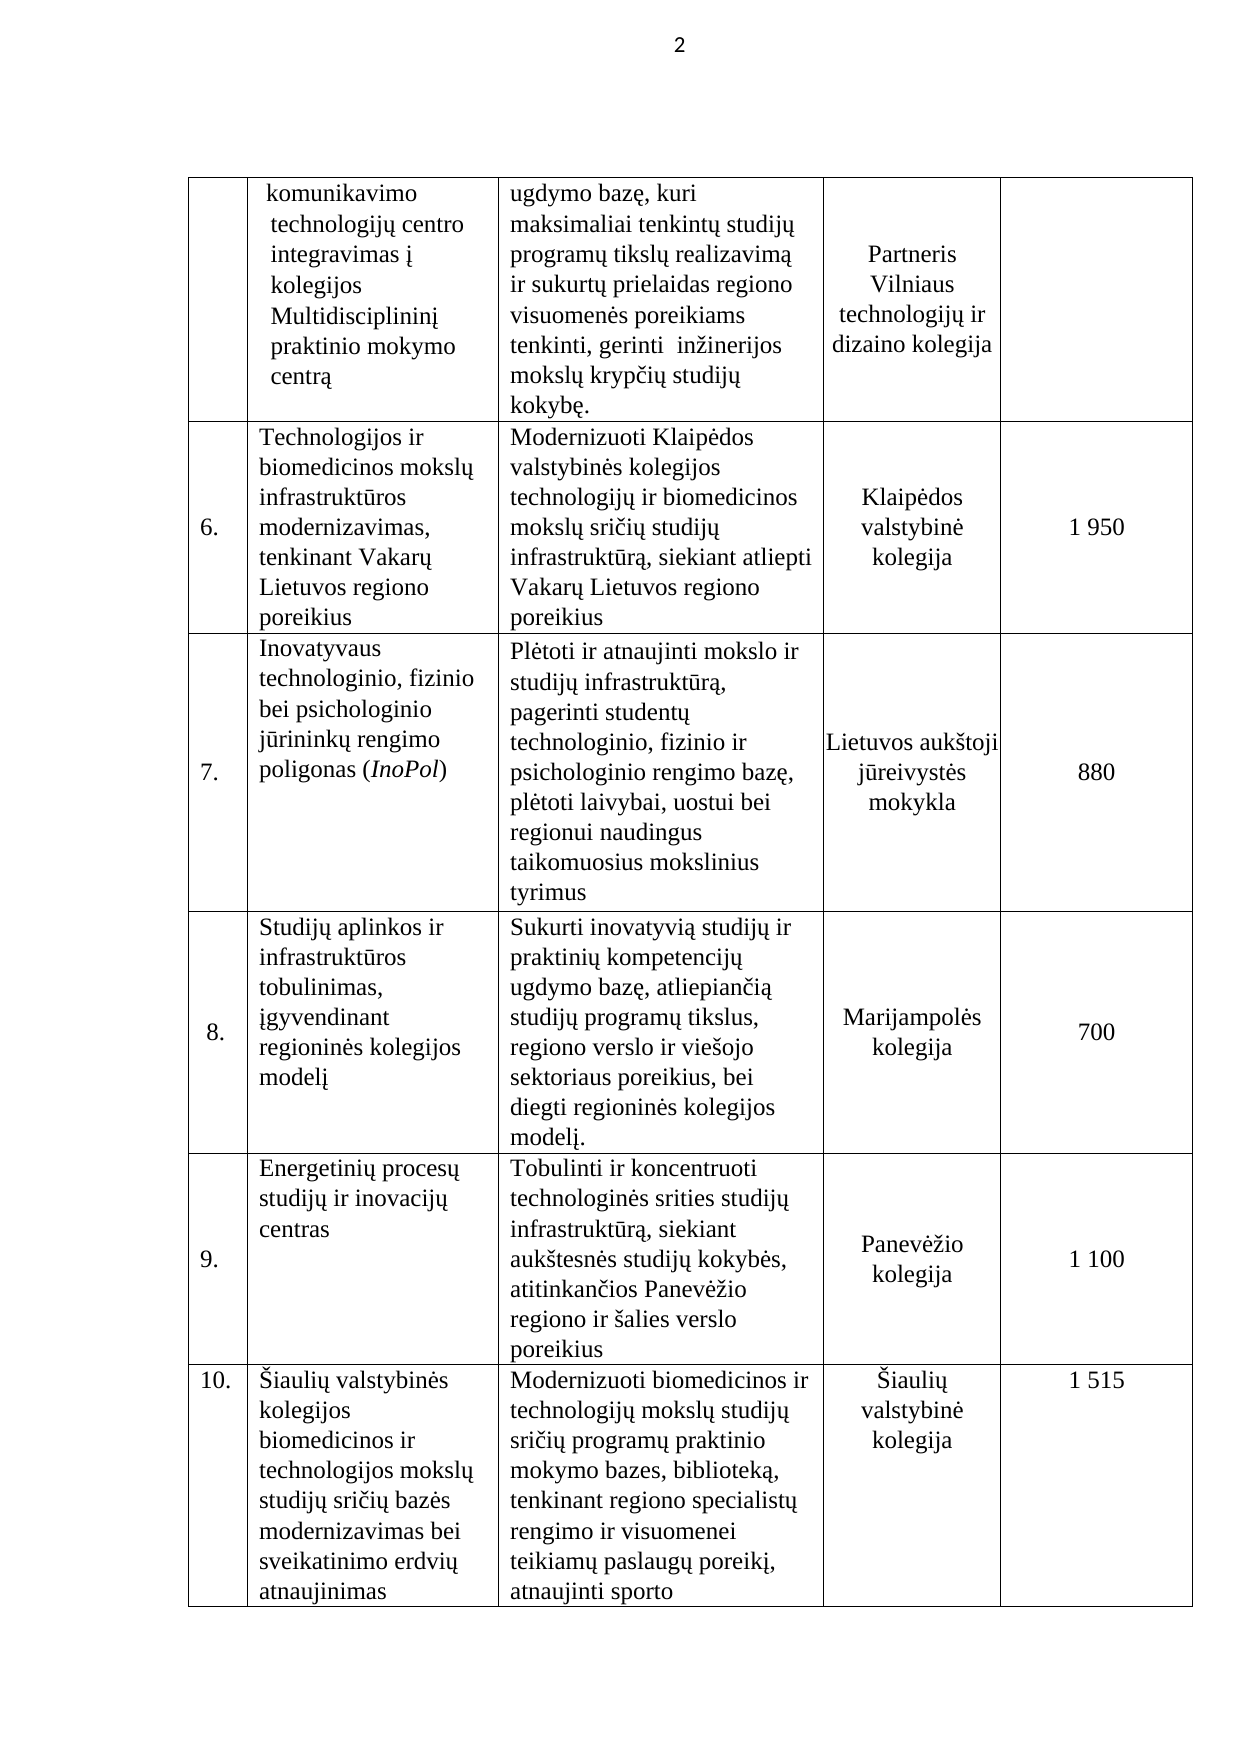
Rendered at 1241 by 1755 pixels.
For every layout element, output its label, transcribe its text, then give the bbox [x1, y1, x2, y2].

table_cell Lietuvos aukštoji jūreivystės mokykla [824, 634, 1000, 911]
table_cell Sukurti inovatyvią studijų ir praktinių kompetencijų ugdymo bazę, atliepiančią studijų programų tikslus, regiono verslo ir viešojo sektoriaus poreikius, bei diegti regioninės kolegijos modelį. [499, 912, 823, 1152]
table_cell Technologijos ir biomedicinos mokslų infrastruktūros modernizavimas, tenkinant Vakarų Lietuvos regiono poreikius [248, 422, 498, 632]
table_cell Marijampolės kolegija [824, 912, 1000, 1152]
table_cell Modernizuoti Klaipėdos valstybinės kolegijos technologijų ir biomedicinos mokslų sričių studijų infrastruktūrą, siekiant atliepti Vakarų Lietuvos regiono poreikius [499, 422, 823, 632]
table_cell Energetinių procesų studijų ir inovacijų centras [248, 1154, 498, 1364]
table_cell 7. [189, 634, 247, 911]
table_cell 10. [189, 1365, 247, 1606]
table_cell 1 950 [1001, 422, 1192, 632]
table_cell Inovatyvaus technologinio, fizinio bei psichologinio jūrininkų rengimo poligonas (InoPol) [248, 634, 498, 911]
table_cell Partneris Vilniaus technologijų ir dizaino kolegija [824, 178, 1000, 421]
table_cell Panevėžio kolegija [824, 1154, 1000, 1364]
table_cell [1001, 178, 1192, 421]
table_cell [189, 178, 247, 421]
table_cell 1 100 [1001, 1154, 1192, 1364]
table_cell Studijų aplinkos ir infrastruktūros tobulinimas, įgyvendinant regioninės kolegijos modelį [248, 912, 498, 1152]
table_cell 1 515 [1001, 1365, 1192, 1606]
table_cell Plėtoti ir atnaujinti mokslo ir studijų infrastruktūrą, pagerinti studentų technologinio, fizinio ir psichologinio rengimo bazę, plėtoti laivybai, uostui bei regionui naudingus taikomuosius mokslinius tyrimus [499, 634, 823, 911]
table_cell 8. [189, 912, 247, 1152]
table_cell ugdymo bazę, kuri maksimaliai tenkintų studijų programų tikslų realizavimą ir sukurtų prielaidas regiono visuomenės poreikiams tenkinti, gerinti inžinerijos mokslų krypčių studijų kokybę. [499, 178, 823, 421]
table_cell 880 [1001, 634, 1192, 911]
table_cell 700 [1001, 912, 1192, 1152]
table_cell 9. [189, 1154, 247, 1364]
table_cell Klaipėdos valstybinė kolegija [824, 422, 1000, 632]
table_cell Modernizuoti biomedicinos ir technologijų mokslų studijų sričių programų praktinio mokymo bazes, biblioteką, tenkinant regiono specialistų rengimo ir visuomenei teikiamų paslaugų poreikį, atnaujinti sporto [499, 1365, 823, 1606]
table_cell Tobulinti ir koncentruoti technologinės srities studijų infrastruktūrą, siekiant aukštesnės studijų kokybės, atitinkančios Panevėžio regiono ir šalies verslo poreikius [499, 1154, 823, 1364]
table_cell Šiaulių valstybinė kolegija [824, 1365, 1000, 1606]
table_cell Šiaulių valstybinės kolegijos biomedicinos ir technologijos mokslų studijų sričių bazės modernizavimas bei sveikatinimo erdvių atnaujinimas [248, 1365, 498, 1606]
table_cell komunikavimo technologijų centro integravimas į kolegijos Multidisciplininį praktinio mokymo centrą [248, 178, 498, 421]
table_cell 6. [189, 422, 247, 632]
